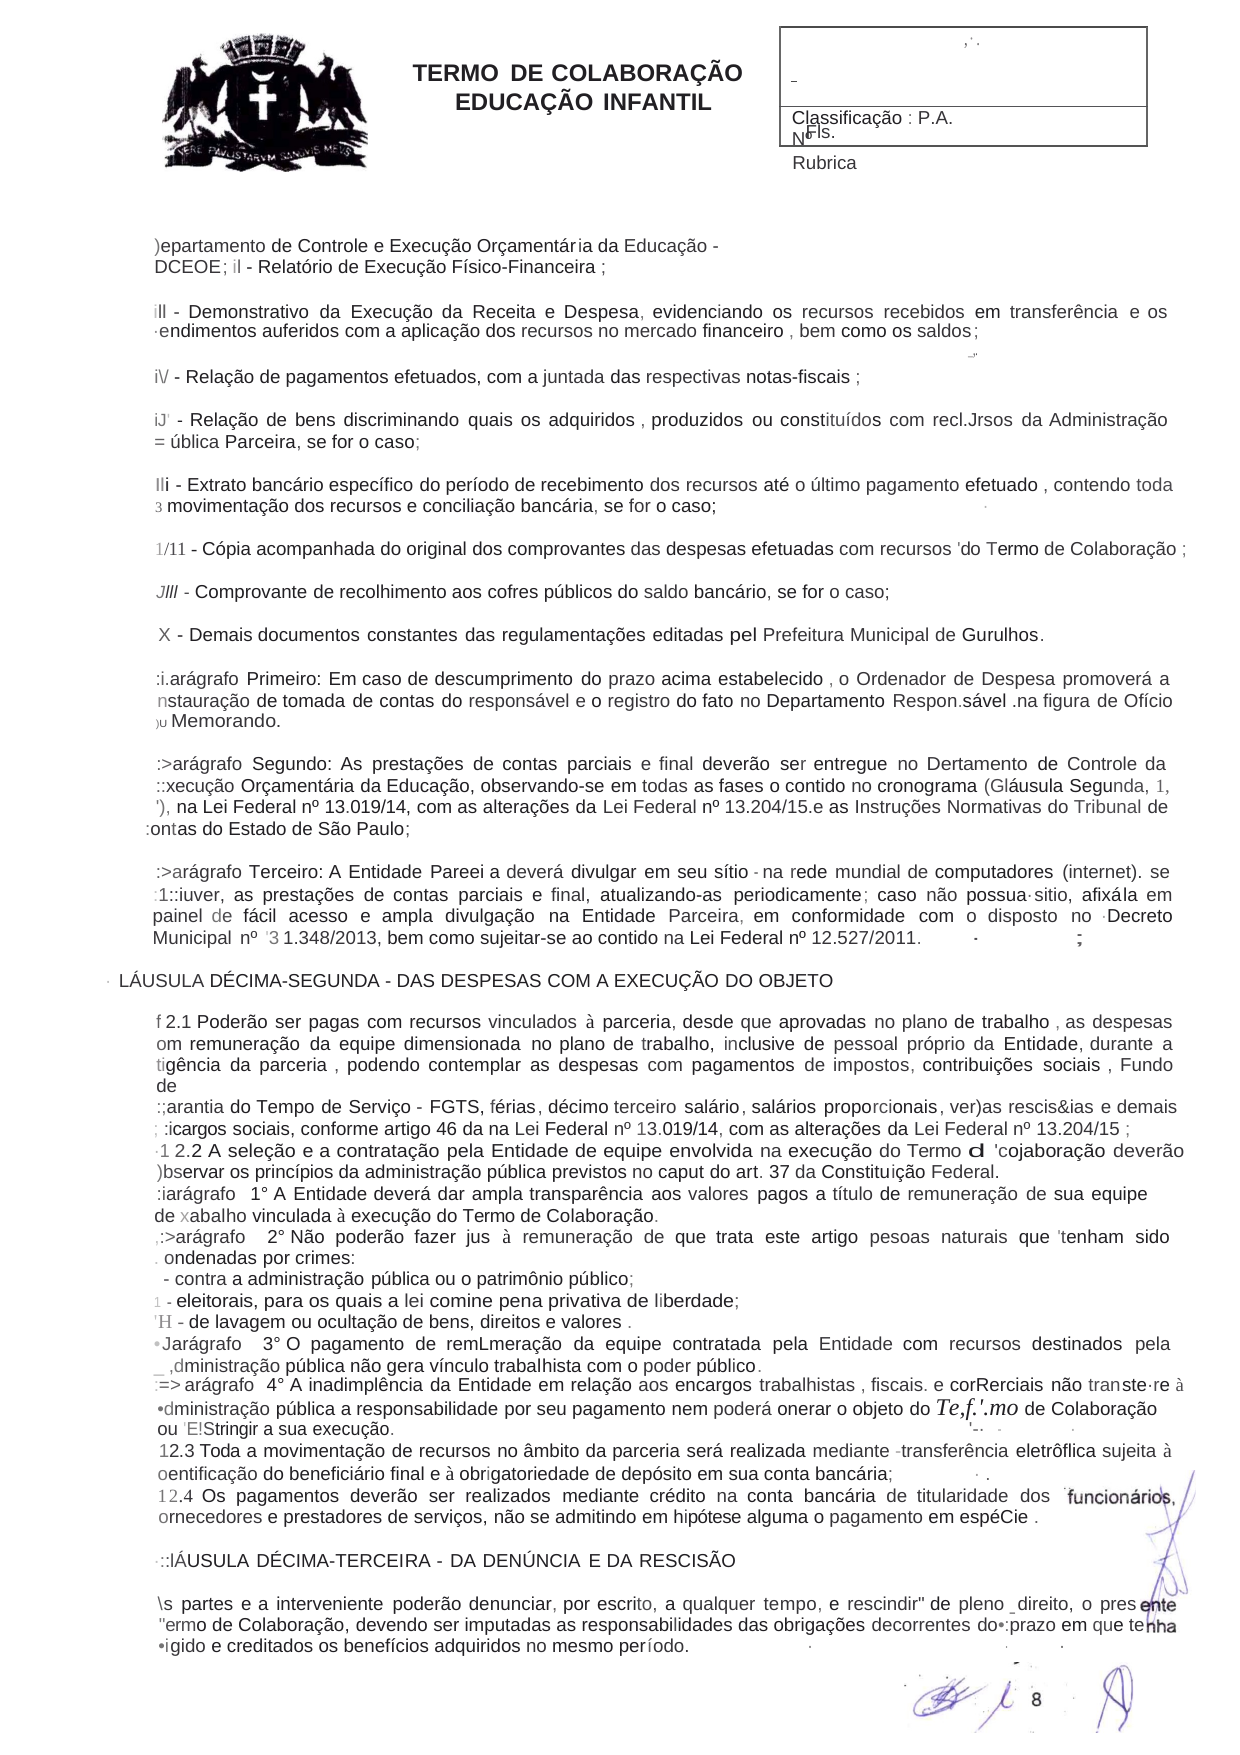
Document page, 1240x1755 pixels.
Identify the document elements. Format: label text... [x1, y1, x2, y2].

text :>arágrafo Terceiro: A Entidade Pareei a deverá divulgar em seu sítio - na rede mundial de computadores (internet). se [156, 861, 1208, 883]
text :;arantia do Tempo de Serviço - FGTS, férias, décimo terceiro salário, salários proporcionais, ver)as rescis&ias e demais [156, 1097, 1208, 1118]
text 12.4 Os pagamentos deverão ser realizados mediante crédito na conta bancária de titularidade dos ornecedores e prestadores de serviços, não se admitindo em hipótese alguma o pagamento em espéCie . [157, 1484, 1063, 1528]
text 1/11 - Cópia acompanhada do original dos comprovantes das despesas efetuadas com recursos 'do Termo de Colaboração ; [154, 537, 1208, 559]
text f 2.1 Poderão ser pagas com recursos vinculados à parceria, desde que aprovadas no plano de trabalho , as despesas om remuneração da equipe dimensionada no plano de trabalho, inclusive de pessoal próprio da Entidade, durante a tigência da parceria , podendo contemplar as despesas com pagamentos de impostos, contribuições sociais , Fundo de [156, 1011, 1173, 1097]
text :1::iuver, as prestações de contas parciais e final, atualizando-as periodicamente; caso não possua·sitio, afixála em painel de fácil acesso e ampla divulgação na Entidade Parceira, em conformidade com o disposto no ·Decreto Municipal nº '31.348/2013, bem como sujeitar-se ao contido na Lei Federal nº 12.527/2011. · ; [152, 883, 1173, 948]
text TERMO DE COLABORAÇÃO EDUCAÇÃO INFANTIL [412, 59, 779, 116]
text iJ' - Relação de bens discriminando quais os adquiridos , produzidos ou constituídos com recl.Jrsos da Administração [154, 410, 1208, 431]
text )epartamento de Controle e Execução Orçamentária da Educação - DCEOE; il - Relatório de Execução Físico-Financeira ; [154, 236, 796, 278]
text . ondenadas por crimes: [153, 1248, 1208, 1269]
text = ública Parceira, se for o caso; [154, 431, 1208, 453]
text - contra a administração pública ou o patrimônio público; [163, 1269, 1208, 1290]
text ,:>arágrafo 2° Não poderão fazer jus à remuneração de que trata este artigo pesoas naturais que 'tenham sido [154, 1227, 1208, 1248]
text X - Demais documentos constantes das regulamentações editadas pel Prefeitura Municipal de Gurulhos. [158, 624, 1208, 646]
text \s partes e a interveniente poderão denunciar, por escrito, a qualquer tempo, e rescindir" de pleno _ direito, o pres "ermo de Colaboração, devendo ser imputadas as responsabilidades das obrigações decorrentes do•:prazo em que te [157, 1592, 1173, 1636]
text 'H - de lavagem ou ocultação de bens, direitos e valores . [153, 1311, 1208, 1333]
text )bservar os princípios da administração pública previstos no caput do art. 37 da Constituição Federal. [157, 1162, 1208, 1183]
text i\/ - Relação de pagamentos efetuados, com a juntada das respectivas notas-fiscais ; [154, 366, 1208, 387]
text ill - Demonstrativo da Execução da Receita e Despesa, evidenciando os recursos recebidos em transferência e os [153, 300, 1208, 322]
text ·endimentos auferidos com a aplicação dos recursos no mercado financeiro , bem como os saldos; [153, 322, 1208, 341]
list LÁUSULA DÉCIMA-SEGUNDA - DAS DESPESAS COM A EXECUÇÃO DO OBJETO [105, 969, 1208, 991]
text ; :icargos sociais, conforme artigo 46 da na Lei Federal nº 13.019/14, com as alterações da Lei Federal nº 13.204/15 ; [153, 1118, 1208, 1140]
text Jlll - Comprovante de recolhimento aos cofres públicos do saldo bancário, se for o caso; [156, 581, 1208, 603]
text •Jarágrafo 3° O pagamento de remLmeração da equipe contratada pela Entidade com recursos destinados pela [153, 1333, 1208, 1355]
text oentificação do beneficiário final e à obrigatoriedade de depósito em sua conta bancária; · . [157, 1462, 1208, 1484]
text •igido e creditados os benefícios adquiridos no mesmo período. · - · [158, 1636, 1208, 1657]
text ·1 2.2 A seleção e a contratação pela Entidade de equipe envolvida na execução do Termo d 'cojaboração deverão [153, 1140, 1208, 1161]
text Ili - Extrato bancário específico do período de recebimento dos recursos até o último pagamento efetuado , contendo toda [154, 474, 1208, 495]
text :>arágrafo Segundo: As prestações de contas parciais e final deverão ser entregue no Dertamento de Controle da [156, 753, 1208, 775]
text _,. [119, 341, 978, 359]
text 12.3 Toda a movimentação de recursos no âmbito da parceria será realizada mediante -transferência eletrôflica sujeita à [158, 1439, 1208, 1462]
text :i.arágrafo Primeiro: Em caso de descumprimento do prazo acima estabelecido , o Ordenador de Despesa promoverá a nstauração de tomada de contas do responsável e o registro do fato no Departamento Respon.sável .na figura de Ofício [155, 668, 1173, 711]
text :=>arágrafo 4° A inadimplência da Entidade em relação aos encargos trabalhistas , fiscais. e corRerciais não transte·re à [153, 1376, 1208, 1395]
text 1 - eleitorais, para os quais a lei comine pena privativa de liberdade; [153, 1290, 1208, 1311]
text 3 movimentação dos recursos e conciliação bancária, se for o caso; · [155, 495, 1208, 517]
text :ontas do Estado de São Paulo; [119, 818, 436, 839]
text '), na Lei Federal nº 13.019/14, com as alterações da Lei Federal nº 13.204/15.e as Instruções Normativas do Tribunal de [156, 797, 1208, 818]
text )U Memorando. [156, 711, 1208, 732]
text _,dministração pública não gera vínculo trabalhista com o poder público. [153, 1355, 1208, 1376]
text •dministração pública a responsabilidade por seu pagamento nem poderá onerar o objeto do Te,f.'.mo de Colaboração ou 'E!Stringir a sua execução. '-· - · [157, 1396, 1173, 1439]
text ::xecução Orçamentária da Educação, observando-se em todas as fases o contido no cronograma (Gláusula Segunda, 1, [156, 775, 1208, 797]
text ·::lÁUSULA DÉCIMA-TERCEIRA - DA DENÚNCIA E DA RESCISÃO [153, 1549, 1063, 1571]
text :iarágrafo 1° A Entidade deverá dar ampla transparência aos valores pagos a título de remuneração de sua equipe de xabalho vinculada à execução do Termo de Colaboração. [154, 1184, 1173, 1227]
